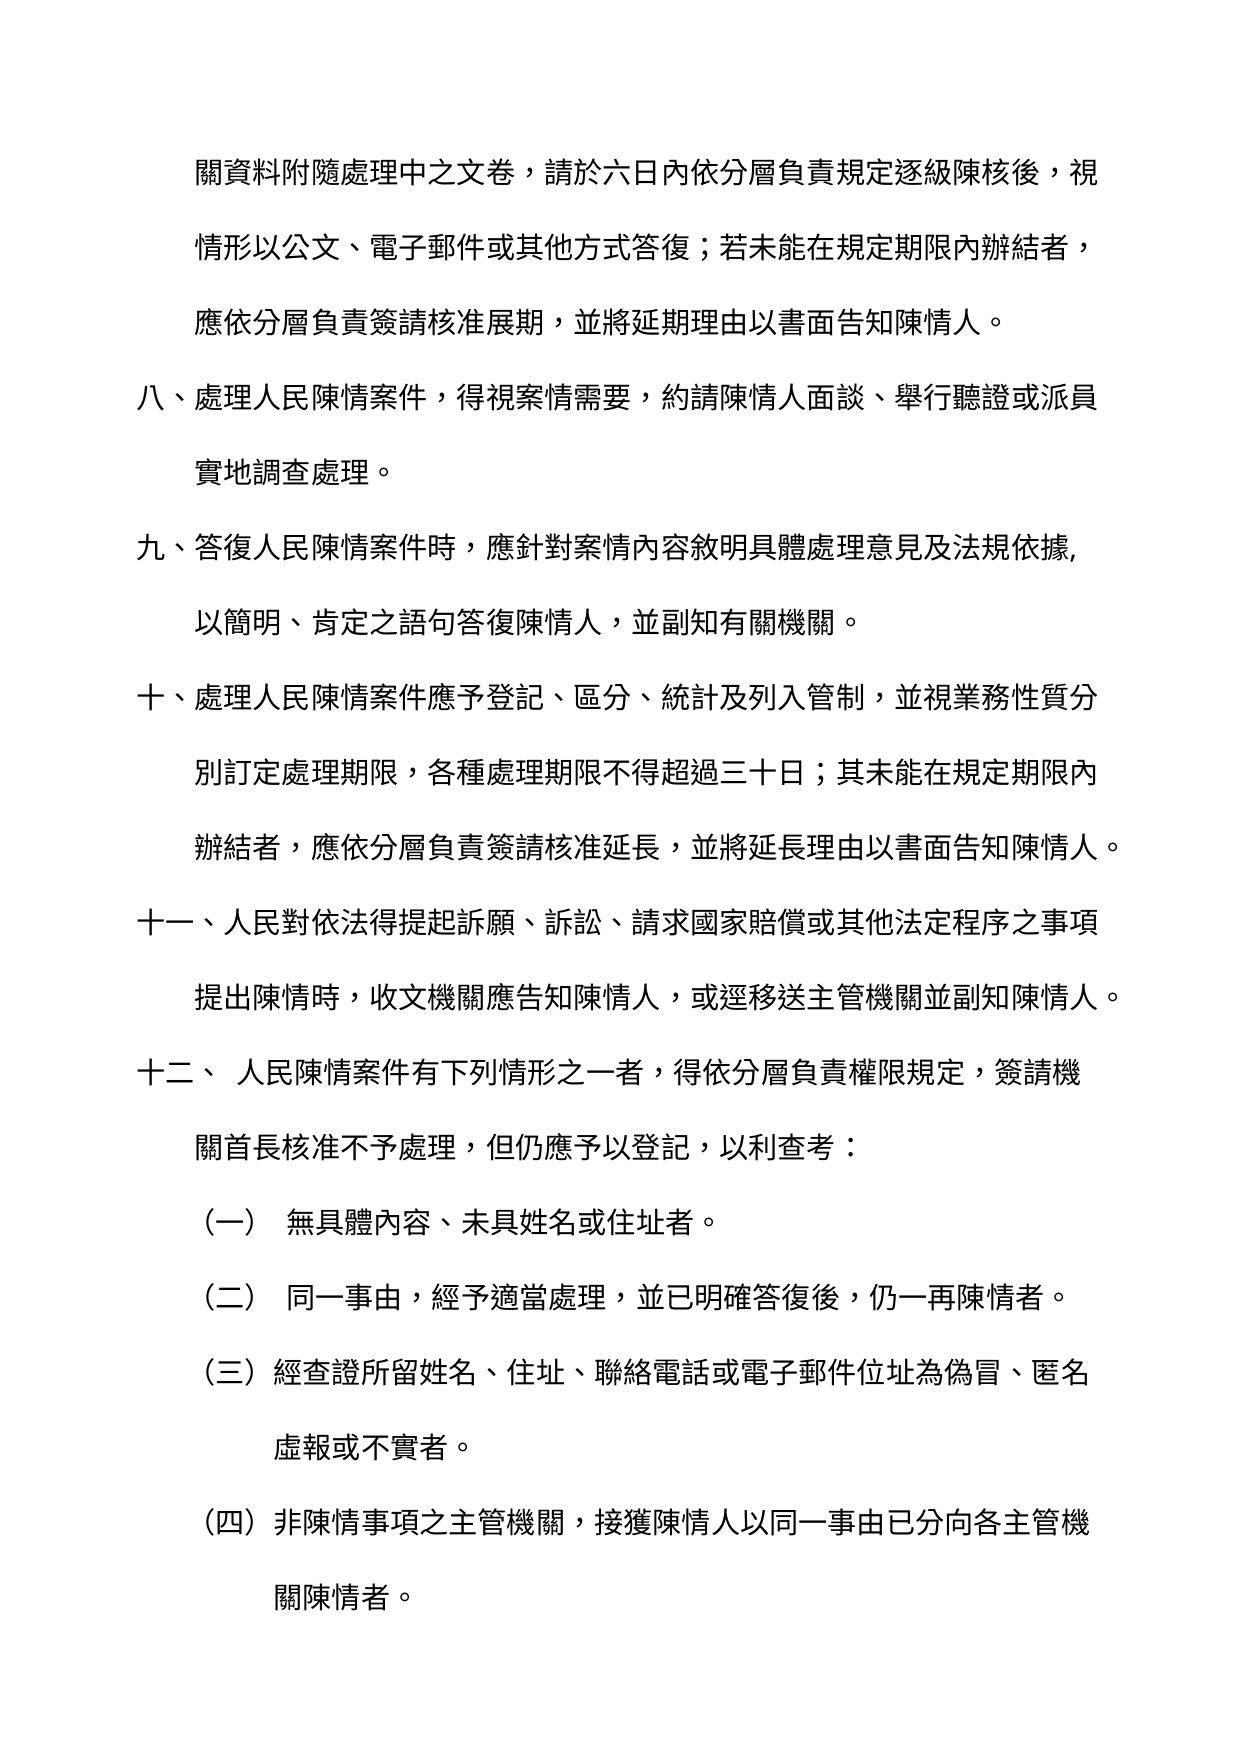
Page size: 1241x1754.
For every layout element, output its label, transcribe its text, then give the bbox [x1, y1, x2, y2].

text （一） 無具體內容、未具姓名或住址者。 [136, 1177, 1104, 1252]
text 十、處理人民陳情案件應予登記、區分、統計及列入管制，並視業務性質分別訂定處理期限，各種處理期限不得超過三十日；其未能在規定期限內辦結者，應依分層負責簽請核准延長，並將延長理由以書面告知陳情人。 [136, 652, 1104, 877]
text 關資料附隨處理中之文卷，請於六日內依分層負責規定逐級陳核後，視情形以公文、電子郵件或其他方式答復；若未能在規定期限內辦結者，應依分層負責簽請核准展期，並將延期理由以書面告知陳情人。 [136, 127, 1104, 352]
text （二） 同一事由，經予適當處理，並已明確答復後，仍一再陳情者。 [136, 1252, 1104, 1327]
text （四）非陳情事項之主管機關，接獲陳情人以同一事由已分向各主管機關陳情者。 [186, 1477, 1104, 1627]
text 十一、人民對依法得提起訴願、訴訟、請求國家賠償或其他法定程序之事項提出陳情時，收文機關應告知陳情人，或逕移送主管機關並副知陳情人。 [136, 877, 1104, 1027]
text 九、答復人民陳情案件時，應針對案情內容敘明具體處理意見及法規依據,以簡明、肯定之語句答復陳情人，並副知有關機關。 [136, 502, 1104, 652]
text （三）經查證所留姓名、住址、聯絡電話或電子郵件位址為偽冒、匿名虛報或不實者。 [186, 1327, 1104, 1477]
text 八、處理人民陳情案件，得視案情需要，約請陳情人面談、舉行聽證或派員實地調查處理。 [136, 352, 1104, 502]
text 十二、 人民陳情案件有下列情形之一者，得依分層負責權限規定，簽請機關首長核准不予處理，但仍應予以登記，以利查考： [136, 1027, 1104, 1177]
